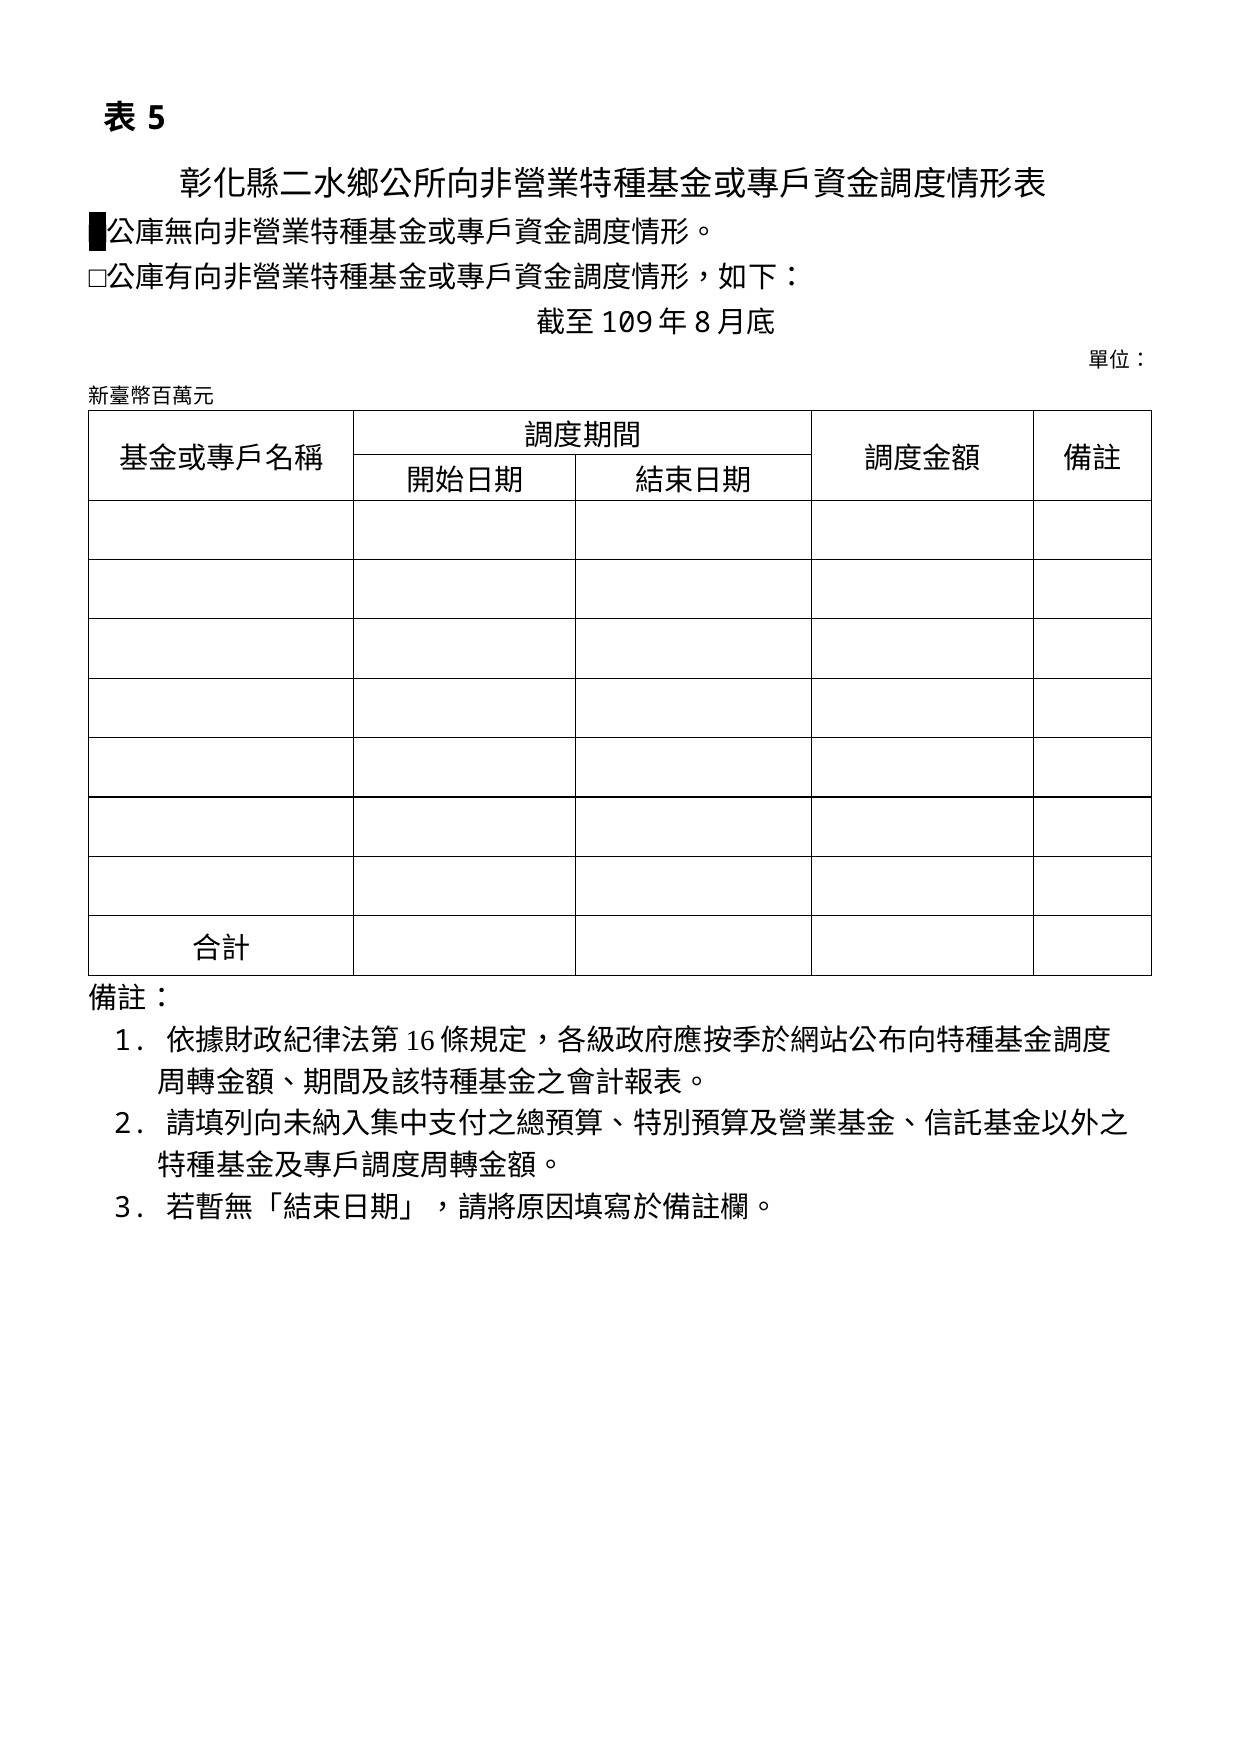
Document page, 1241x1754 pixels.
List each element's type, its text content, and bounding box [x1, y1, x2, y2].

table_cell [1034, 619, 1151, 678]
table_cell [89, 857, 353, 915]
text 1. 依據財政紀律法第16條規定，各級政府應按季於網站公布向特種基金調度周轉金額、期間及該特種基金之會計報表。 [114, 1017, 1137, 1101]
table_cell [1034, 560, 1151, 618]
table_cell [576, 916, 811, 974]
table_cell [89, 738, 353, 796]
table_cell [1034, 798, 1151, 856]
table_cell [354, 679, 575, 737]
text 單位：新臺幣百萬元 [89, 339, 1137, 410]
table_header 調度金額 [812, 411, 1033, 499]
table_cell [354, 560, 575, 618]
table_header 備註 [1034, 411, 1151, 499]
table_cell [89, 560, 353, 618]
table_cell [812, 738, 1033, 796]
table_header 基金或專戶名稱 [89, 411, 353, 499]
table_cell [812, 679, 1033, 737]
table_cell [576, 501, 811, 559]
table_cell 結束日期 [576, 455, 811, 499]
table_cell [354, 916, 575, 974]
table_cell [1034, 501, 1151, 559]
table_cell [354, 619, 575, 678]
text □公庫有向非營業特種基金或專戶資金調度情形，如下： [89, 259, 1137, 295]
table_cell [812, 501, 1033, 559]
table_cell 開始日期 [354, 455, 575, 499]
table_cell [89, 798, 353, 856]
table_cell 合計 [89, 916, 353, 974]
text 彰化縣二水鄉公所向非營業特種基金或專戶資金調度情形表 [89, 162, 1137, 204]
text 2. 請填列向未納入集中支付之總預算、特別預算及營業基金、信託基金以外之特種基金及專戶調度周轉金額。 [114, 1101, 1137, 1184]
table_cell [1034, 679, 1151, 737]
table_header 調度期間 [354, 411, 811, 454]
table_cell [812, 560, 1033, 618]
table_cell [354, 501, 575, 559]
table_cell [812, 916, 1033, 974]
text □公庫無向非營業特種基金或專戶資金調度情形。 [89, 214, 1137, 250]
table_cell [89, 679, 353, 737]
table_cell [576, 619, 811, 678]
table_cell [812, 857, 1033, 915]
table_cell [576, 798, 811, 856]
table_cell [576, 857, 811, 915]
table_cell [1034, 916, 1151, 974]
text 截至109年8月底 [89, 304, 1137, 339]
table_cell [354, 857, 575, 915]
table_cell [354, 738, 575, 796]
table_cell [89, 619, 353, 678]
text 3. 若暫無「結束日期」，請將原因填寫於備註欄。 [114, 1184, 1137, 1226]
table_cell [354, 798, 575, 856]
text 備註： [88, 976, 1137, 1017]
table_cell [812, 798, 1033, 856]
table_cell [89, 501, 353, 559]
table_cell [576, 679, 811, 737]
table_cell [1034, 738, 1151, 796]
table_cell [812, 619, 1033, 678]
table_cell [576, 560, 811, 618]
table_cell [576, 738, 811, 796]
table_cell [1034, 857, 1151, 915]
